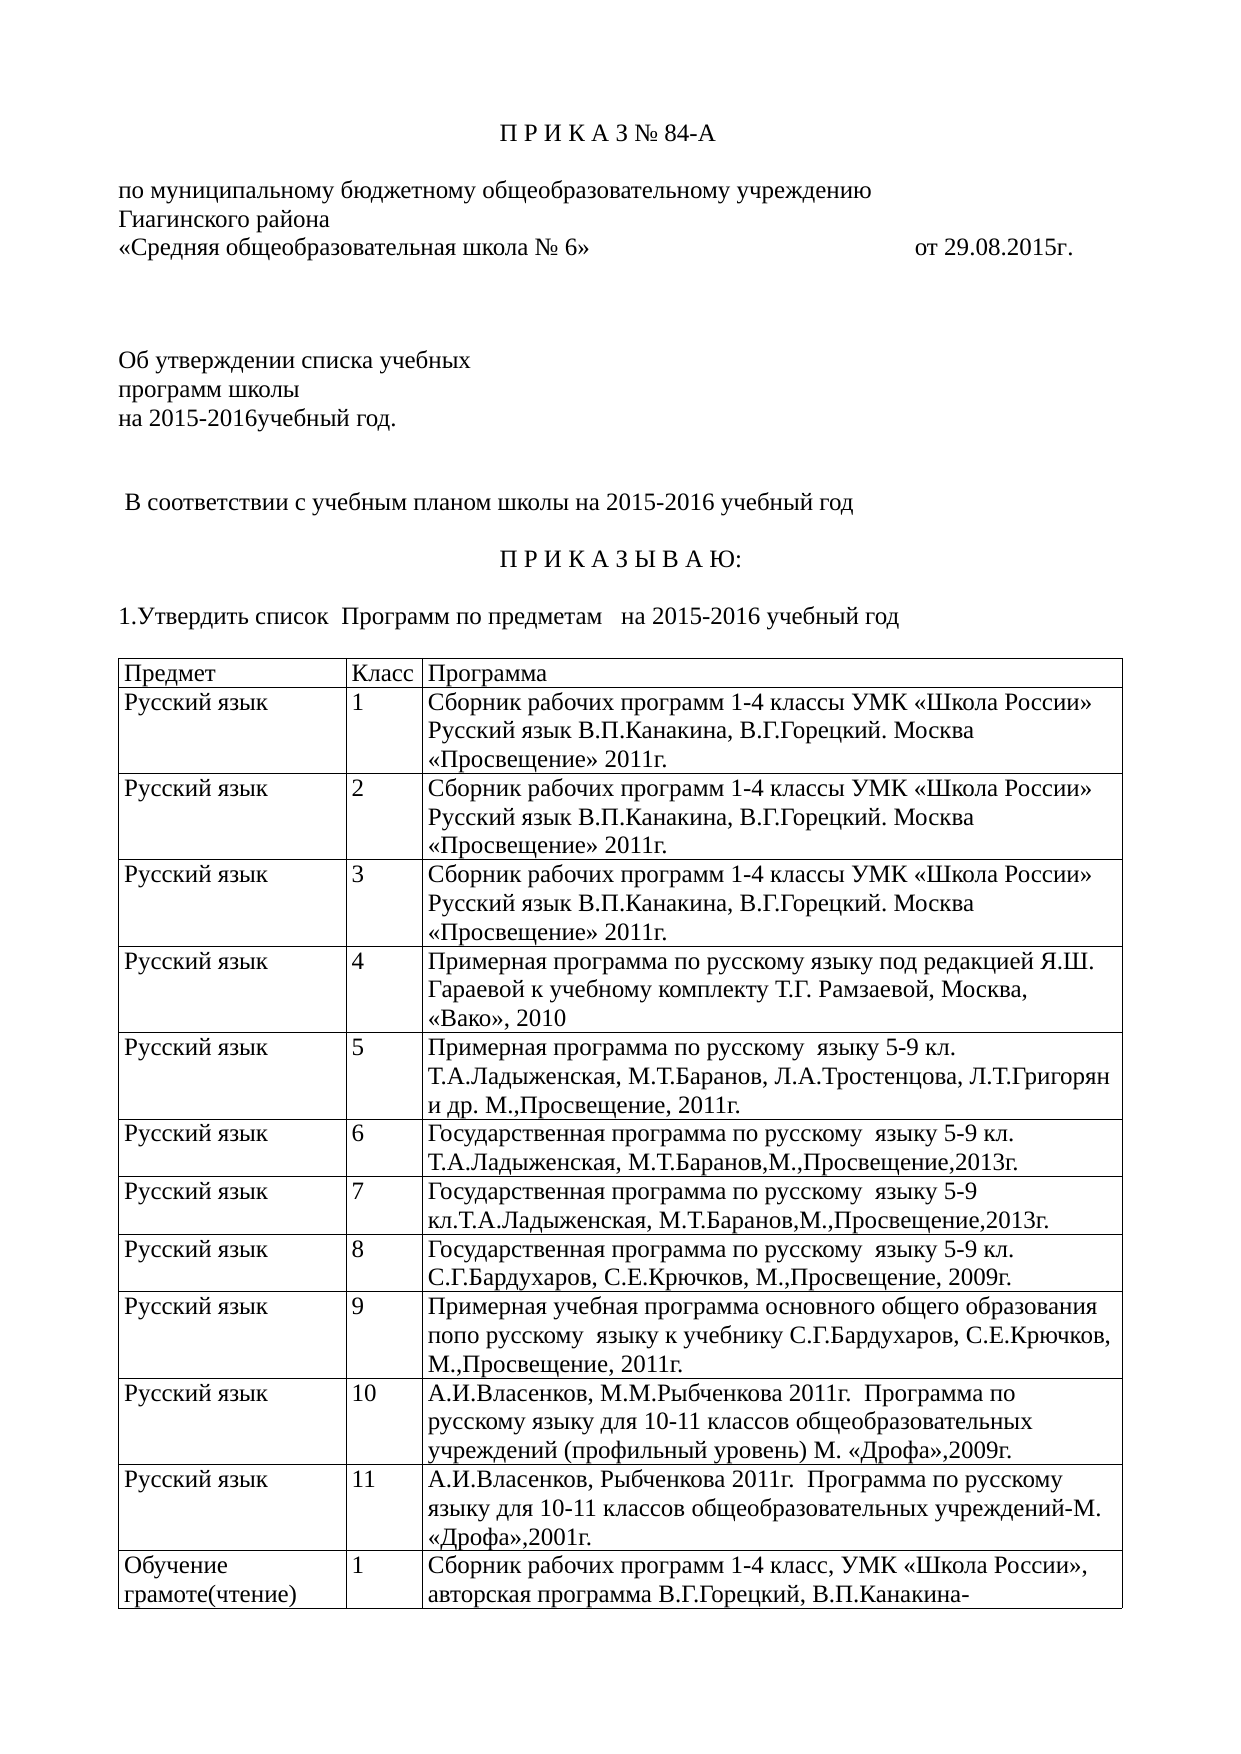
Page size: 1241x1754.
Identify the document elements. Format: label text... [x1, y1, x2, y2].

table_cell Сборник рабочих программ 1-4 классы УМК «Школа России» Русский язык В.П.Канакина, В.Г.Горецкий. Москва «Просвещение» 2011г. [423, 774, 1122, 859]
table_cell Русский язык [119, 860, 346, 946]
table_cell Сборник рабочих программ 1-4 класс, УМК «Школа России», авторская программа В.Г.Горецкий, В.П.Канакина- [423, 1551, 1122, 1608]
table_cell Сборник рабочих программ 1-4 классы УМК «Школа России» Русский язык В.П.Канакина, В.Г.Горецкий. Москва «Просвещение» 2011г. [423, 688, 1122, 773]
table_cell А.И.Власенков, Рыбченкова 2011г. Программа по русскому языку для 10-11 классов общеобразовательных учреждений-М. «Дрофа»,2001г. [423, 1465, 1122, 1550]
table_cell Русский язык [119, 947, 346, 1032]
table_cell 4 [347, 947, 422, 1032]
table_cell 3 [347, 860, 422, 946]
text «Средняя общеобразовательная школа № 6» от 29.08.2015г. [118, 232, 1122, 261]
text программ школы [118, 374, 1122, 403]
table_cell 9 [347, 1292, 422, 1378]
table_cell 10 [347, 1379, 422, 1464]
table_cell Примерная учебная программа основного общего образования попо русскому языку к учебнику С.Г.Бардухаров, С.Е.Крючков, М.,Просвещение, 2011г. [423, 1292, 1122, 1378]
table_cell Русский язык [119, 1235, 346, 1291]
table_cell Примерная программа по русскому языку под редакцией Я.Ш. Гараевой к учебному комплекту Т.Г. Рамзаевой, Москва, «Вако», 2010 [423, 947, 1122, 1032]
table_cell А.И.Власенков, М.М.Рыбченкова 2011г. Программа по русскому языку для 10-11 классов общеобразовательных учреждений (профильный уровень) М. «Дрофа»,2009г. [423, 1379, 1122, 1464]
text П Р И К А З Ы В А Ю: [118, 544, 1122, 573]
table_cell Государственная программа по русскому языку 5-9 кл. С.Г.Бардухаров, С.Е.Крючков, М.,Просвещение, 2009г. [423, 1235, 1122, 1291]
table_cell 1 [347, 688, 422, 773]
text 1.Утвердить список Программ по предметам на 2015-2016 учебный год [118, 601, 1122, 630]
text Об утверждении списка учебных [118, 345, 1122, 374]
text В соответствии с учебным планом школы на 2015-2016 учебный год [118, 487, 1122, 516]
table_cell Русский язык [119, 688, 346, 773]
table_header Класс [347, 659, 422, 687]
table_cell Обучение грамоте(чтение) [119, 1551, 346, 1608]
table_cell Русский язык [119, 1379, 346, 1464]
table_cell 5 [347, 1033, 422, 1118]
text П Р И К А З № 84-А [118, 118, 1122, 147]
text на 2015-2016учебный год. [118, 403, 1122, 431]
table_cell Русский язык [119, 774, 346, 859]
text по муниципальному бюджетному общеобразовательному учреждению [118, 175, 1122, 204]
table_cell 11 [347, 1465, 422, 1550]
table_cell Сборник рабочих программ 1-4 классы УМК «Школа России» Русский язык В.П.Канакина, В.Г.Горецкий. Москва «Просвещение» 2011г. [423, 860, 1122, 946]
table_cell 6 [347, 1120, 422, 1176]
table_header Программа [423, 659, 1122, 687]
table_cell 8 [347, 1235, 422, 1291]
table_cell Примерная программа по русскому языку 5-9 кл. Т.А.Ладыженская, М.Т.Баранов, Л.А.Тростенцова, Л.Т.Григорян и др. М.,Просвещение, 2011г. [423, 1033, 1122, 1118]
table_cell 7 [347, 1177, 422, 1234]
table_cell Государственная программа по русскому языку 5-9 кл. Т.А.Ладыженская, М.Т.Баранов,М.,Просвещение,2013г. [423, 1120, 1122, 1176]
table_cell Русский язык [119, 1120, 346, 1176]
table_cell 1 [347, 1551, 422, 1608]
table_cell 2 [347, 774, 422, 859]
text Гиагинского района [118, 204, 1122, 232]
table_cell Государственная программа по русскому языку 5-9 кл.Т.А.Ладыженская, М.Т.Баранов,М.,Просвещение,2013г. [423, 1177, 1122, 1234]
table_cell Русский язык [119, 1292, 346, 1378]
table_cell Русский язык [119, 1033, 346, 1118]
table_cell Русский язык [119, 1177, 346, 1234]
table_cell Русский язык [119, 1465, 346, 1550]
table_header Предмет [119, 659, 346, 687]
